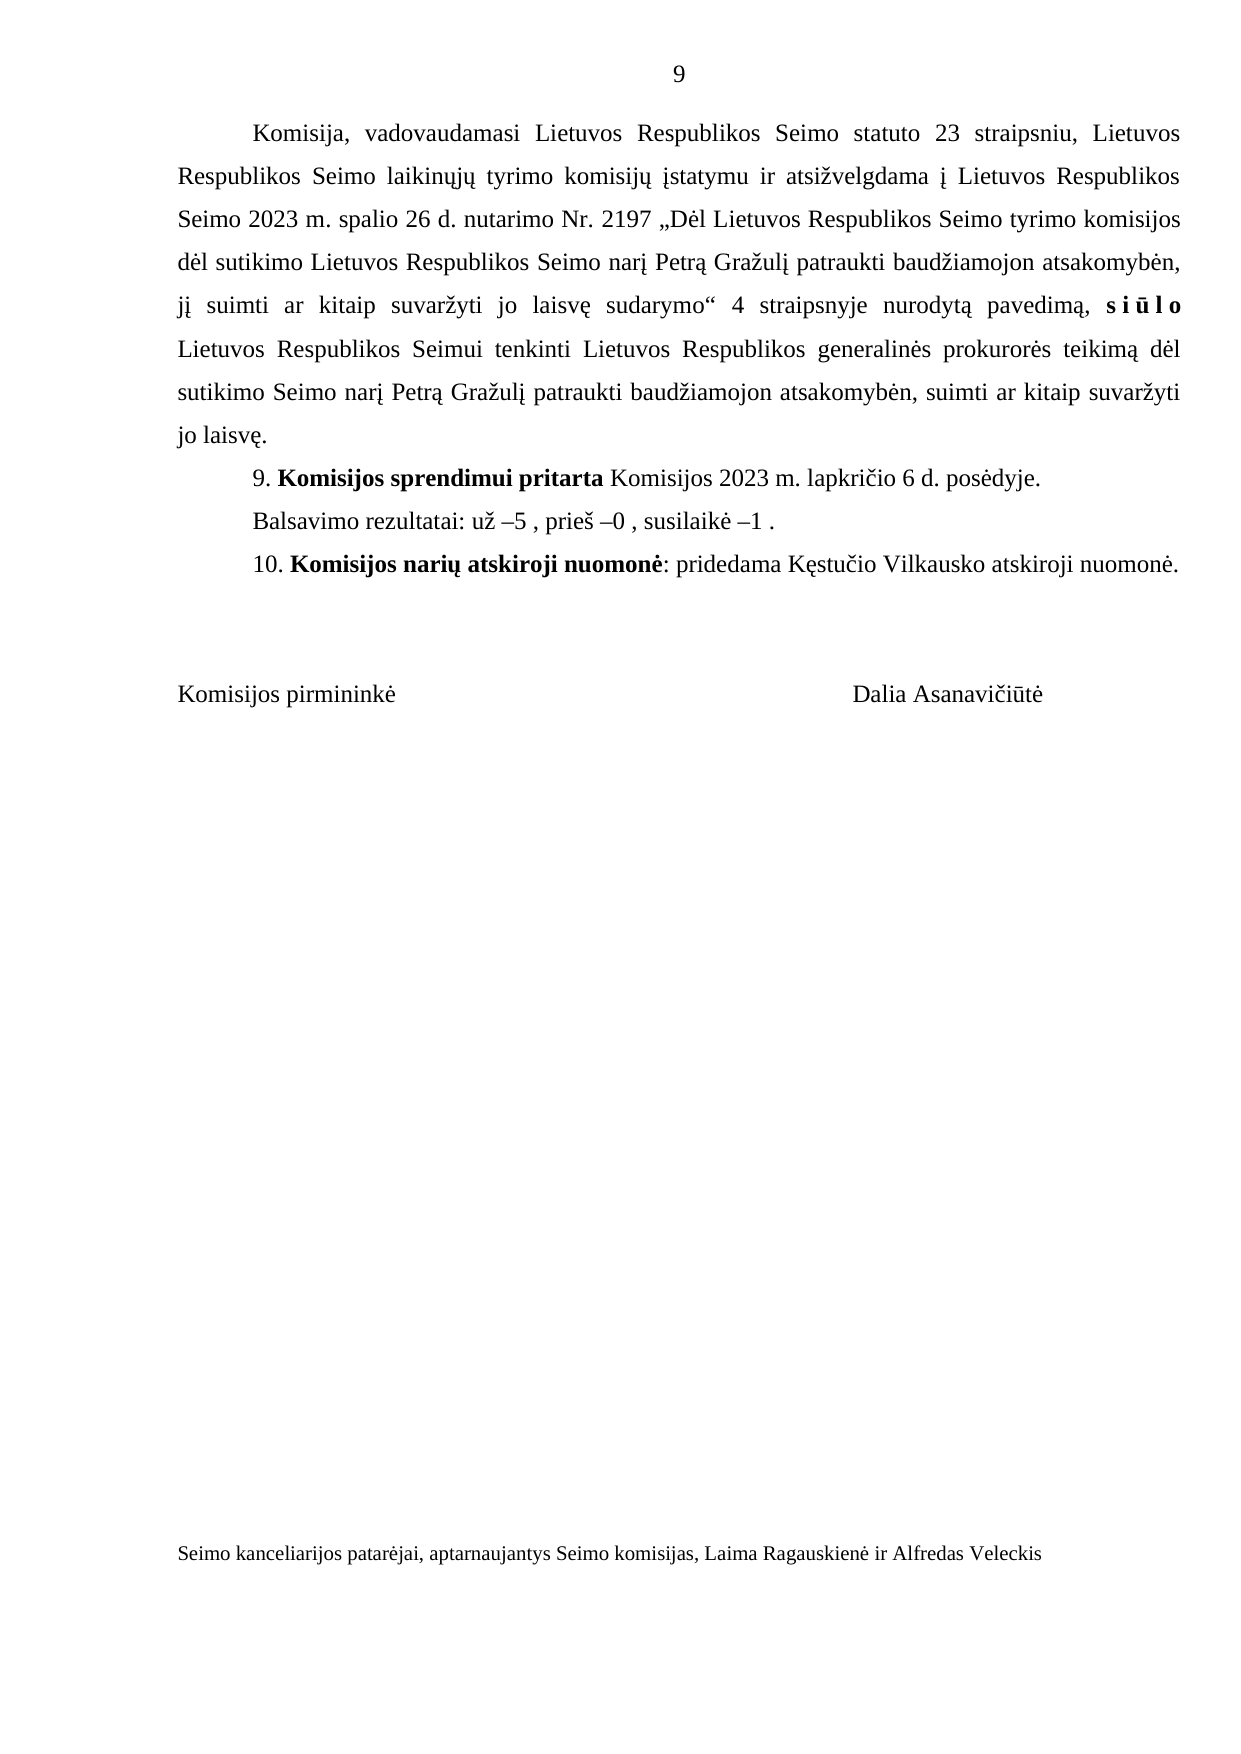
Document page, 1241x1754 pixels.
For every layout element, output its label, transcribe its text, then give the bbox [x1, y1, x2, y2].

text 9. Komisijos sprendimui pritarta Komisijos 2023 m. lapkričio 6 d. posėdyje. [177, 463, 1181, 492]
text Balsavimo rezultatai: už –5 , prieš –0 , susilaikė –1 . [177, 506, 1181, 535]
text 10. Komisijos narių atskiroji nuomonė: pridedama Kęstučio Vilkausko atskiroji nuomonė. [177, 549, 1181, 578]
text Komisija, vadovaudamasi Lietuvos Respublikos Seimo statuto 23 straipsniu, Lietuvos Respublikos Seimo laikinųjų tyrimo komisijų įstatymu ir atsižvelgdama į Lietuvos Respublikos Seimo 2023 m. spalio 26 d. nutarimo Nr. 2197 „Dėl Lietuvos Respublikos Seimo tyrimo komisijos dėl sutikimo Lietuvos Respublikos Seimo narį Petrą Gražulį patraukti baudžiamojon atsakomybėn, jį suimti ar kitaip suvaržyti jo laisvę sudarymo“ 4 straipsnyje nurodytą pavedimą, siūlo Lietuvos Respublikos Seimui tenkinti Lietuvos Respublikos generalinės prokurorės teikimą dėl sutikimo Seimo narį Petrą Gražulį patraukti baudžiamojon atsakomybėn, suimti ar kitaip suvaržyti jo laisvę. [177, 118, 1181, 449]
text Komisijos pirmininkė Dalia Asanavičiūtė [177, 679, 1181, 707]
text Seimo kanceliarijos patarėjai, aptarnaujantys Seimo komisijas, Laima Ragauskienė ir Alfredas Veleckis [177, 1541, 1181, 1601]
